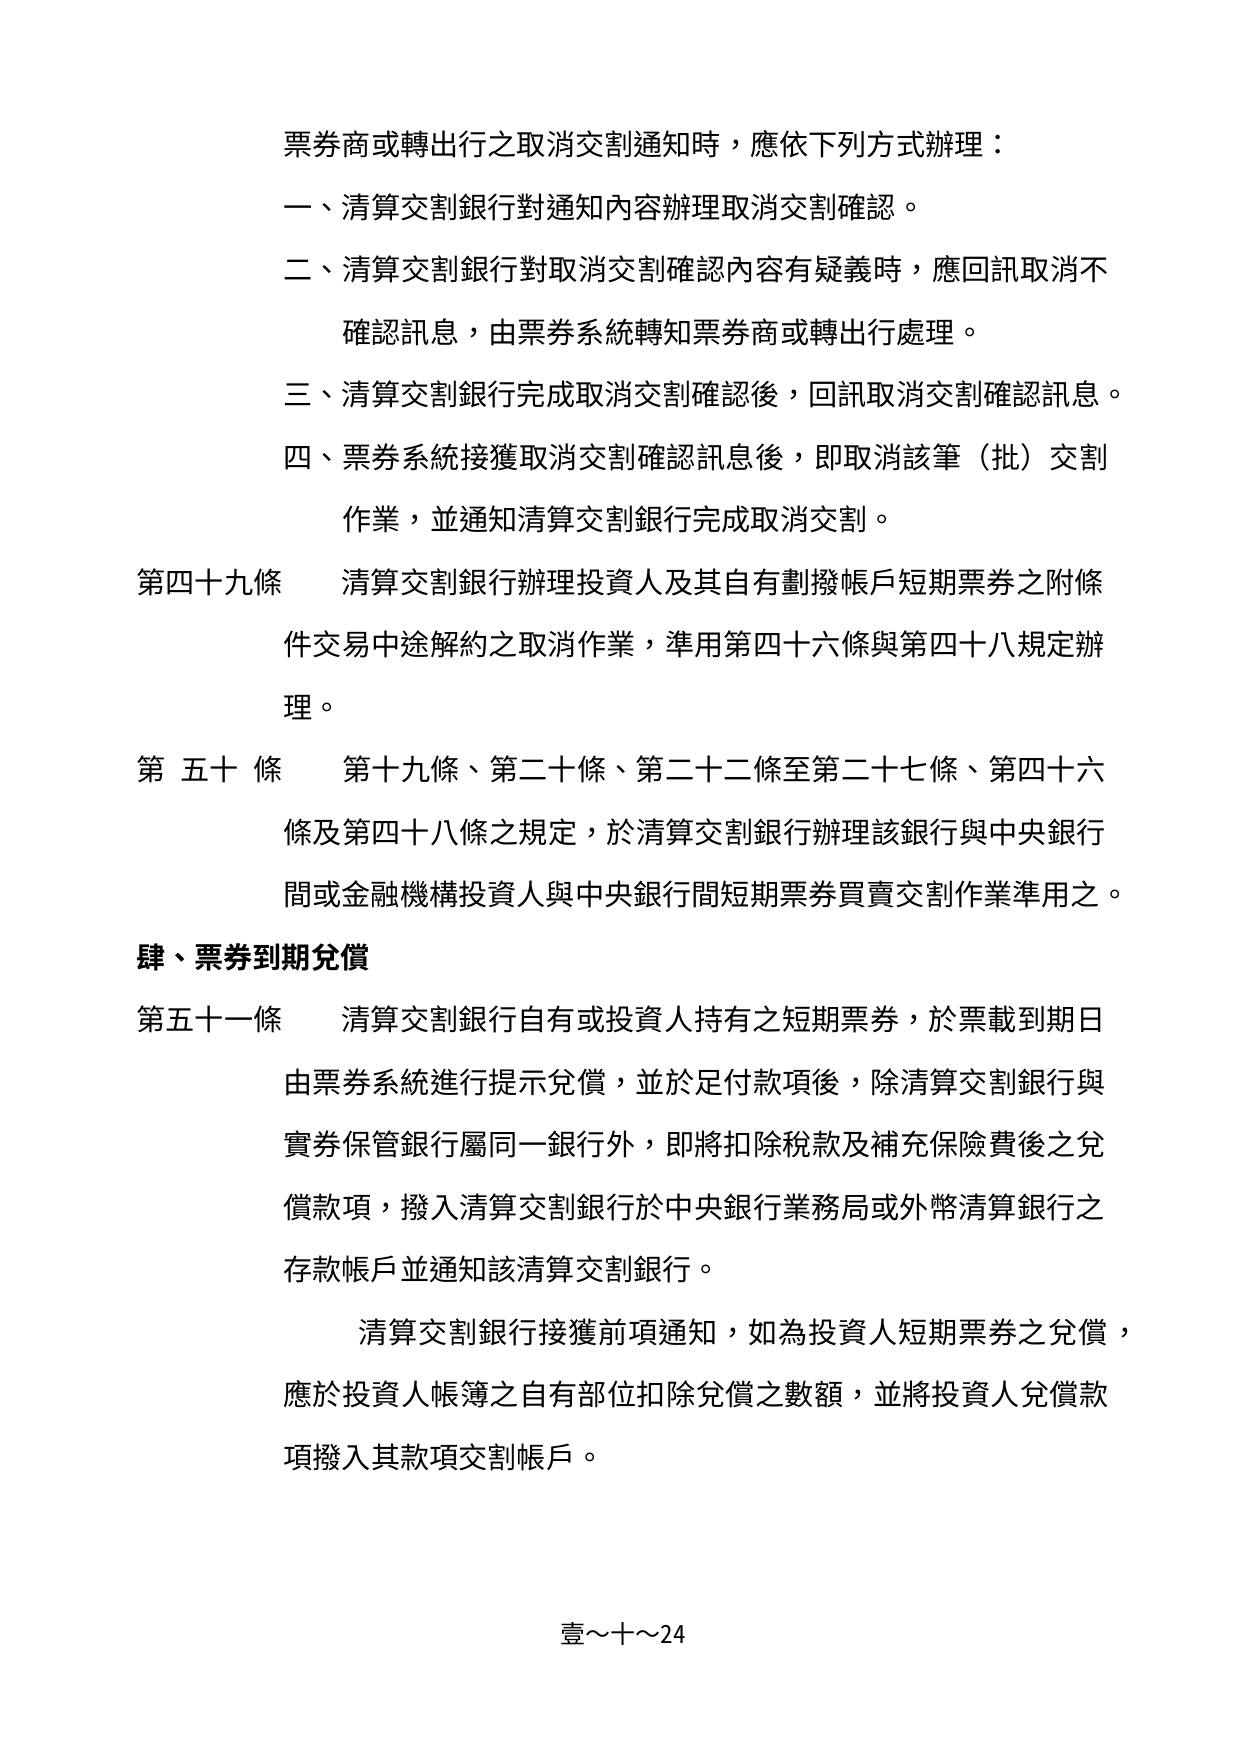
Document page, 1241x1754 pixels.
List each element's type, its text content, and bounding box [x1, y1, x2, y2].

text 第五十一條 清算交割銀行自有或投資人持有之短期票券，於票載到期日由票券系統進行提示兌償，並於足付款項後，除清算交割銀行與實券保管銀行屬同一銀行外，即將扣除稅款及補充保險費後之兌償款項，撥入清算交割銀行於中央銀行業務局或外幣清算銀行之存款帳戶並通知該清算交割銀行。 [136, 976, 1108, 1289]
text 肆、票券到期兌償 [136, 914, 1110, 976]
text 二、清算交割銀行對取消交割確認內容有疑義時，應回訊取消不確認訊息，由票券系統轉知票券商或轉出行處理。 [283, 226, 1110, 351]
text 一、清算交割銀行對通知內容辦理取消交割確認。 [283, 164, 1110, 226]
text 清算交割銀行接獲前項通知，如為投資人短期票券之兌償，應於投資人帳簿之自有部位扣除兌償之數額，並將投資人兌償款項撥入其款項交割帳戶。 [283, 1289, 1110, 1476]
text 票券商或轉出行之取消交割通知時，應依下列方式辦理： [283, 101, 1110, 164]
text 第 五十 條 第十九條、第二十條、第二十二條至第二十七條、第四十六條及第四十八條之規定，於清算交割銀行辦理該銀行與中央銀行間或金融機構投資人與中央銀行間短期票券買賣交割作業準用之。 [136, 726, 1108, 914]
text 第四十九條 清算交割銀行辦理投資人及其自有劃撥帳戶短期票券之附條件交易中途解約之取消作業，準用第四十六條與第四十八規定辦理。 [136, 539, 1108, 726]
text 三、清算交割銀行完成取消交割確認後，回訊取消交割確認訊息。 [283, 351, 1110, 414]
text 四、票券系統接獲取消交割確認訊息後，即取消該筆（批）交割作業，並通知清算交割銀行完成取消交割。 [283, 414, 1110, 539]
